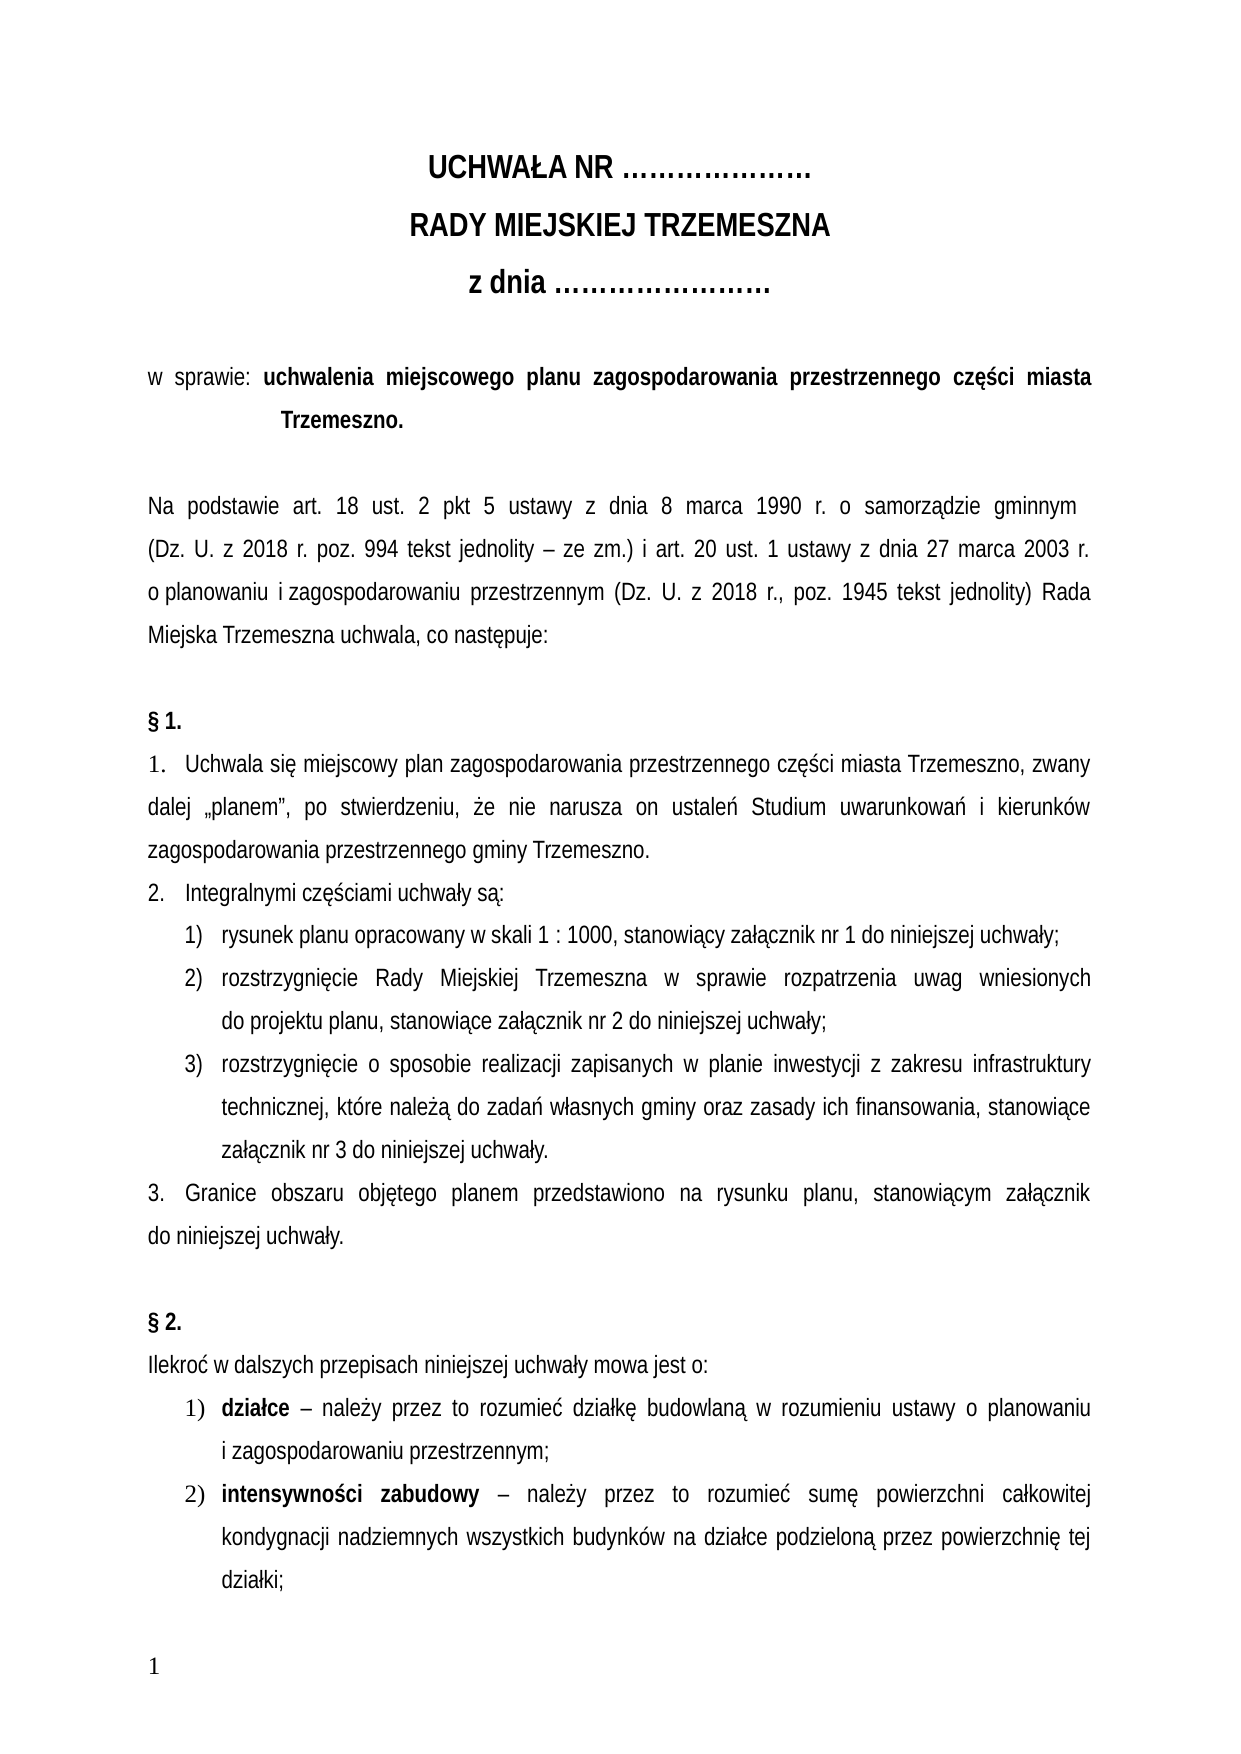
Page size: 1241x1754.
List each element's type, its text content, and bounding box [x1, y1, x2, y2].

text Na podstawie art. 18 ust. 2 pkt 5 ustawy z dnia 8 marca 1990 r. o samorządzie gminnym (Dz. U. z 2018 r. poz. 994 tekst jednolity – ze zm.) i art. 20 ust. 1 ustawy z dnia 27 marca 2003 r. o planowaniu i zagospodarowaniu przestrzennym (Dz. U. z 2018 r., poz. 1945 tekst jednolity) Rada Miejska Trzemeszna uchwala, co następuje: [148, 491, 1093, 648]
text § 1. [148, 706, 1093, 734]
list rysunek planu opracowany w skali 1 : 1000, stanowiący załącznik nr 1 do niniejszej uchwały; [184, 921, 1093, 949]
list rozstrzygnięcie o sposobie realizacji zapisanych w planie inwestycji z zakresu infrastruktury technicznej, które należą do zadań własnych gminy oraz zasady ich finansowania, stanowiące załącznik nr 3 do niniejszej uchwały. [184, 1049, 1093, 1164]
list działce – należy przez to rozumieć działkę budowlaną w rozumieniu ustawy o planowaniu i zagospodarowaniu przestrzennym; [184, 1393, 1093, 1464]
list Integralnymi częściami uchwały są: [148, 878, 1093, 906]
text UCHWAŁA Nr ………………… [148, 148, 1093, 186]
list rozstrzygnięcie Rady Miejskiej Trzemeszna w sprawie rozpatrzenia uwag wniesionych do projektu planu, stanowiące załącznik nr 2 do niniejszej uchwały; [184, 963, 1093, 1035]
text § 2. [148, 1307, 1093, 1335]
list Uchwala się miejscowy plan zagospodarowania przestrzennego części miasta Trzemeszno, zwany dalej „planem”, po stwierdzeniu, że nie narusza on ustaleń Studium uwarunkowań i kierunków zagospodarowania przestrzennego gminy Trzemeszno. [148, 749, 1093, 863]
list intensywności zabudowy – należy przez to rozumieć sumę powierzchni całkowitej kondygnacji nadziemnych wszystkich budynków na działce podzieloną przez powierzchnię tej działki; [184, 1479, 1093, 1593]
list Granice obszaru objętego planem przedstawiono na rysunku planu, stanowiącym załącznik do niniejszej uchwały. [148, 1178, 1093, 1249]
text Rady miejskiej trzemeszna [148, 205, 1093, 243]
text w sprawie: uchwalenia miejscowego planu zagospodarowania przestrzennego części miasta Trzemeszno. [148, 362, 1093, 434]
text Ilekroć w dalszych przepisach niniejszej uchwały mowa jest o: [148, 1350, 1093, 1378]
text z dnia …………………… [148, 262, 1093, 300]
